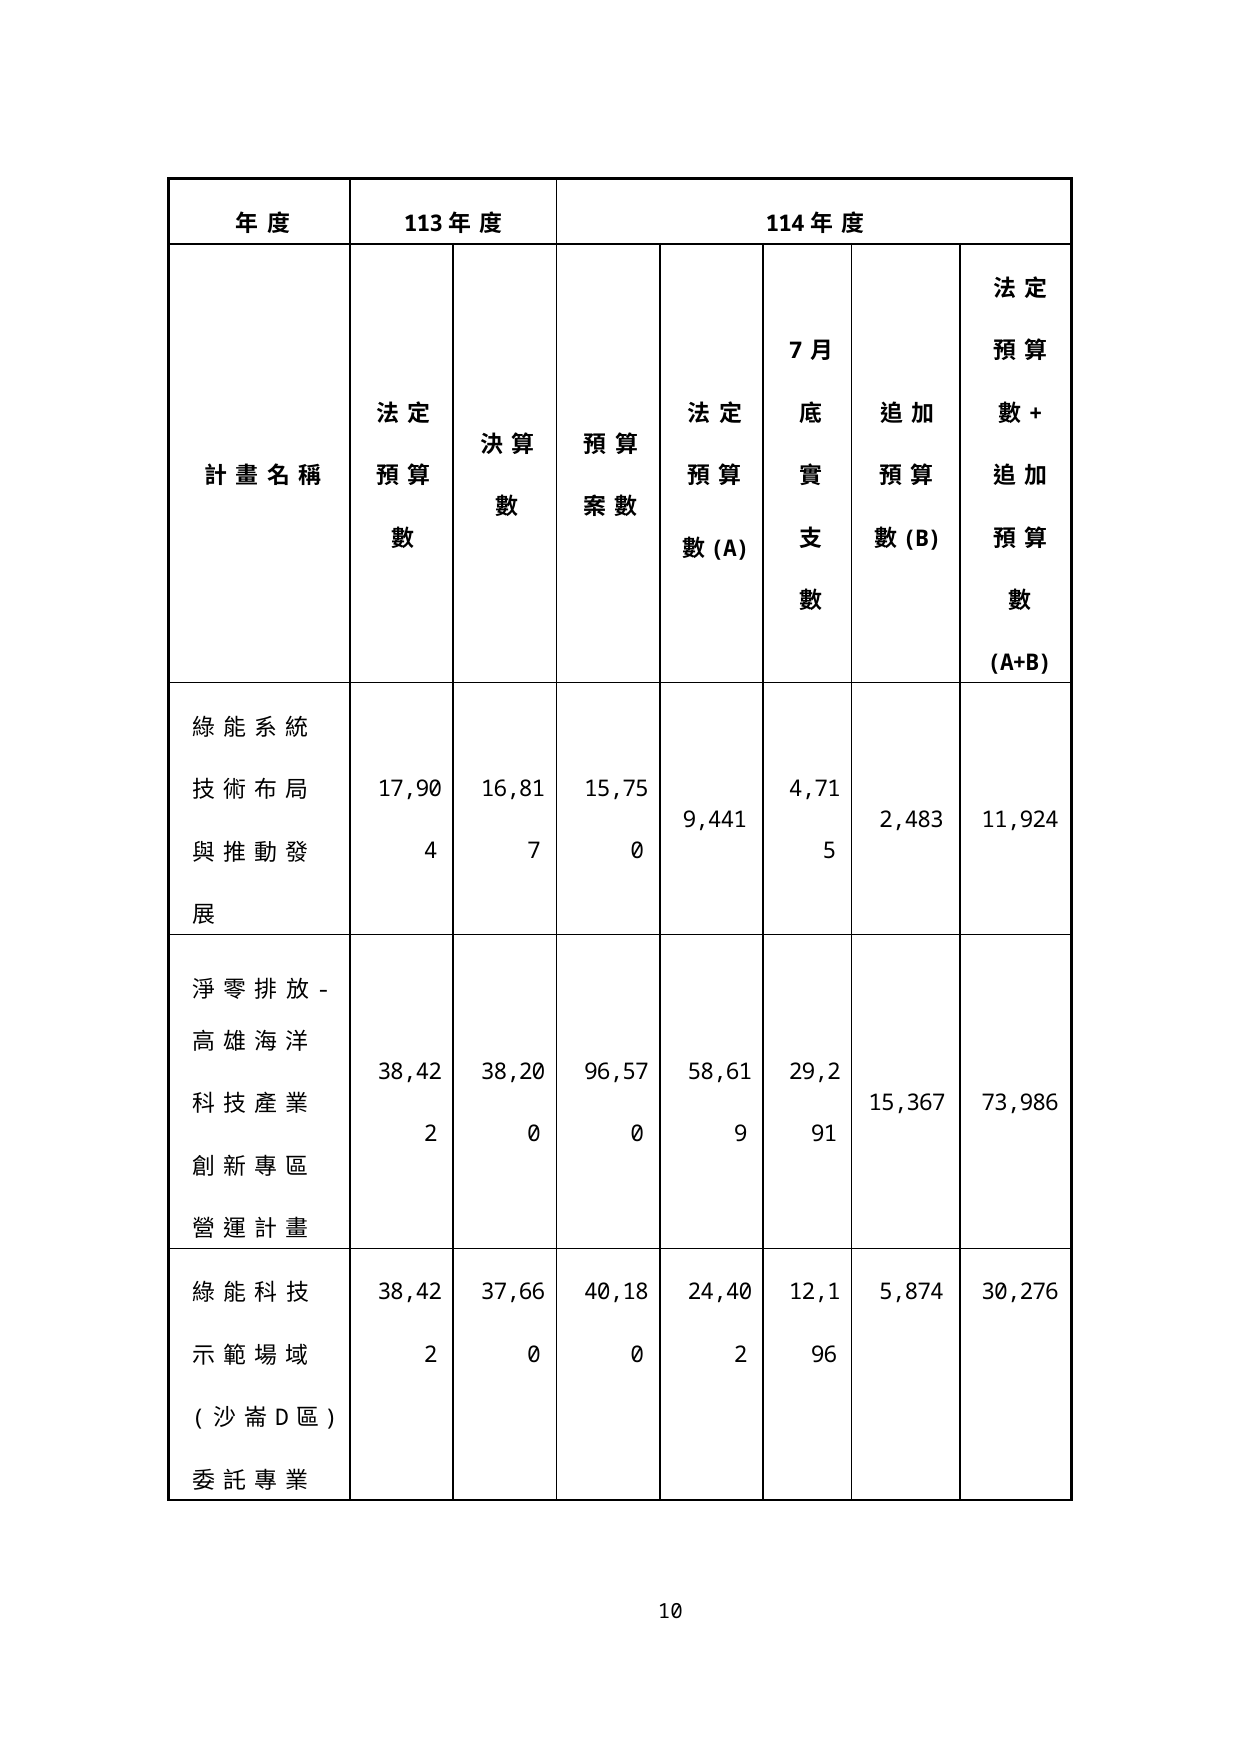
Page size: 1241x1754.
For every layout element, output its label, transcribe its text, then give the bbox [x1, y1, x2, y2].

table_cell 決算數 [454, 245, 556, 682]
table_cell 法定預算數 [351, 245, 452, 682]
table_header 113年度 [351, 180, 556, 243]
table_cell 綠能系統技術布局與推動發展 [170, 683, 349, 933]
table_cell 淨零排放-高雄海洋科技產業創新專區營運計畫 [170, 935, 349, 1247]
table_cell 24,402 [661, 1249, 762, 1499]
table_cell 15,750 [557, 683, 659, 933]
table_cell 5,874 [852, 1249, 959, 1499]
table_cell 38,200 [454, 935, 556, 1247]
table_cell 37,660 [454, 1249, 556, 1499]
table_cell 預算案數 [557, 245, 659, 682]
table_cell 法定預算數(A) [661, 245, 762, 682]
table_cell 29,291 [764, 935, 851, 1247]
table_cell 綠能科技示範場域(沙崙D區)委託專業 [170, 1249, 349, 1499]
table_cell 38,422 [351, 935, 452, 1247]
table_cell 追加預算數(B) [852, 245, 959, 682]
table_cell 12,196 [764, 1249, 851, 1499]
table_cell 9,441 [661, 683, 762, 933]
table_cell 4,715 [764, 683, 851, 933]
table_cell 7月底 實支數 [764, 245, 851, 682]
table_cell 40,180 [557, 1249, 659, 1499]
table_cell 30,276 [961, 1249, 1070, 1499]
table_cell 38,422 [351, 1249, 452, 1499]
table_cell 16,817 [454, 683, 556, 933]
table_header 年度 [170, 180, 349, 243]
table_cell 11,924 [961, 683, 1070, 933]
table_cell 96,570 [557, 935, 659, 1247]
table_cell 58,619 [661, 935, 762, 1247]
table_cell 2,483 [852, 683, 959, 933]
table_cell 法定預算數+追加預算數(A+B) [961, 245, 1070, 682]
table_cell 計畫名稱 [170, 245, 349, 682]
table_cell 73,986 [961, 935, 1070, 1247]
table_header 114年度 [557, 180, 1070, 243]
table_cell 15,367 [852, 935, 959, 1247]
table_cell 17,904 [351, 683, 452, 933]
